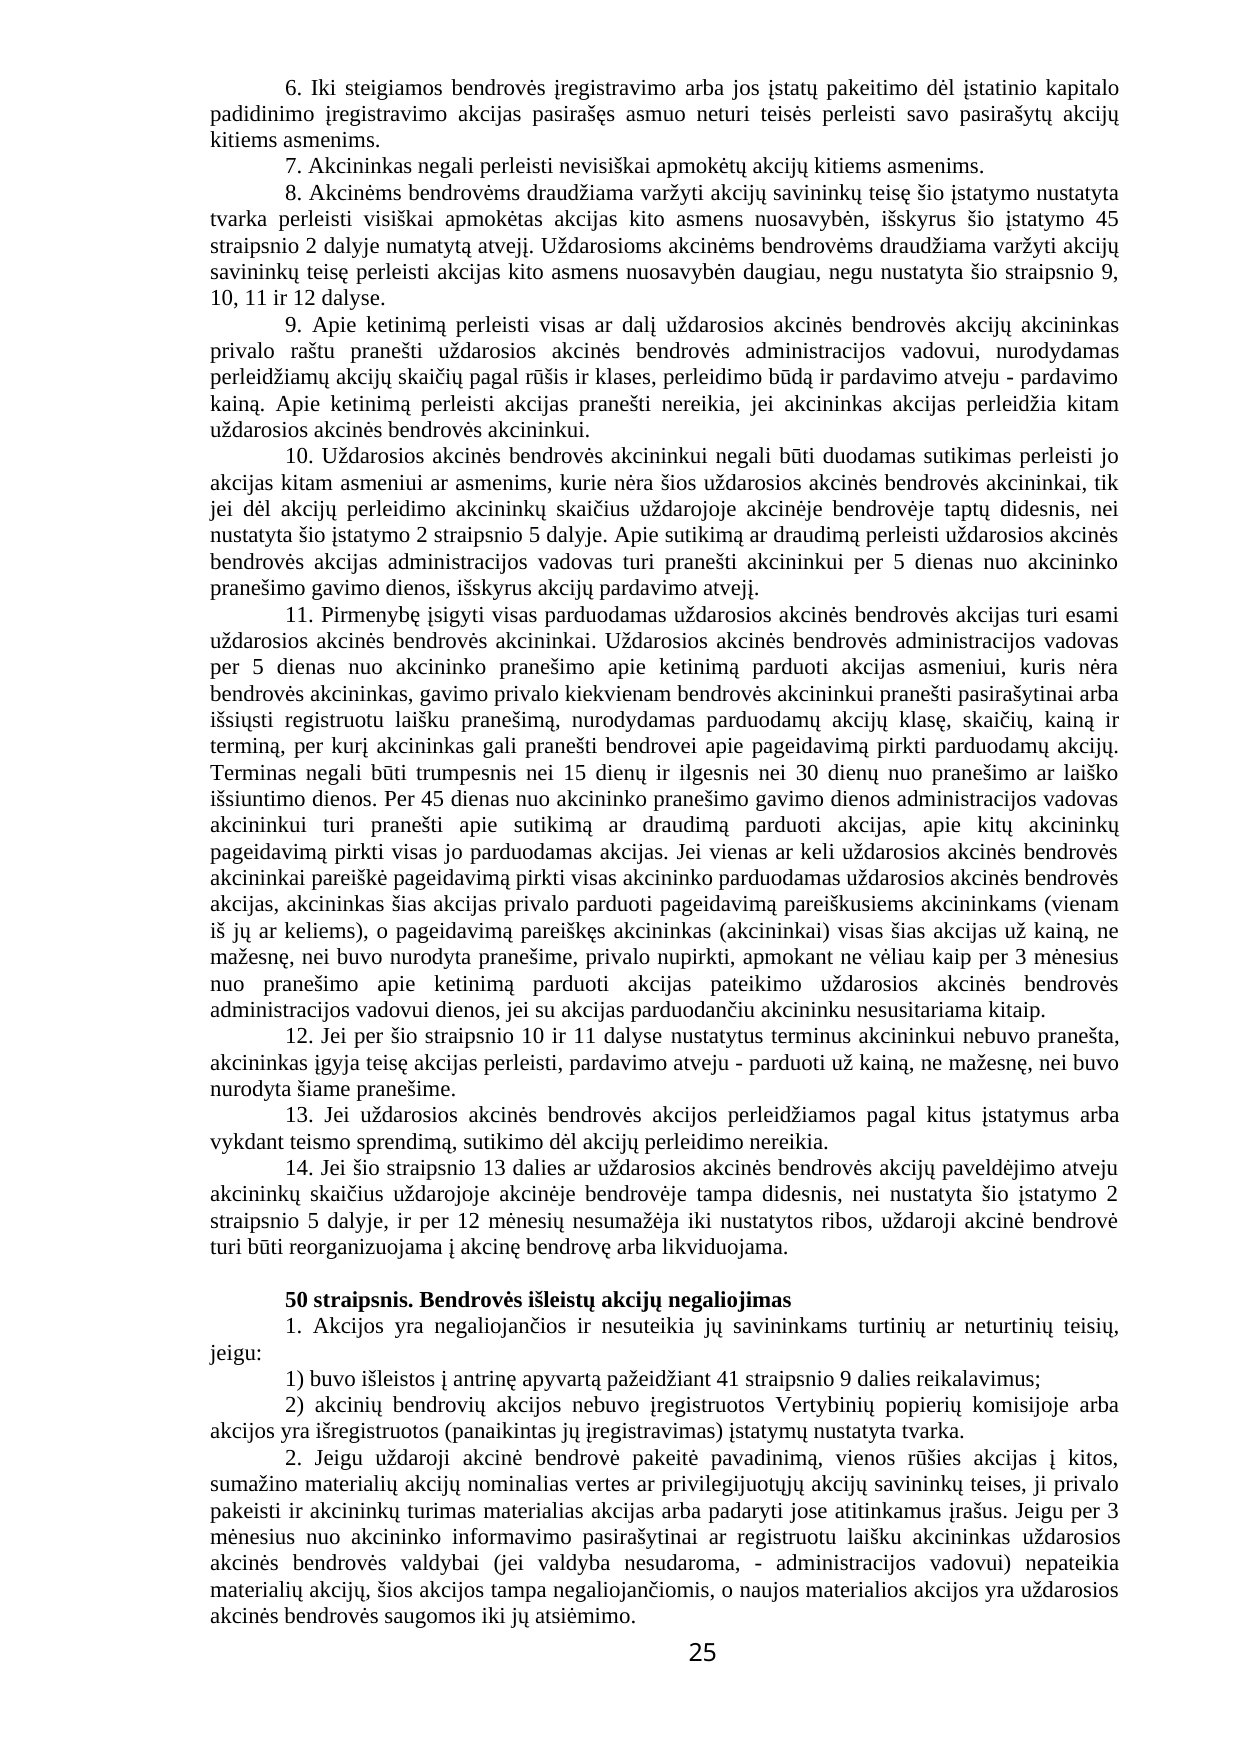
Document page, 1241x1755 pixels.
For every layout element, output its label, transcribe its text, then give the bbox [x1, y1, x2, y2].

text 7. Akcininkas negali perleisti nevisiškai apmokėtų akcijų kitiems asmenims. [210, 153, 1120, 179]
text 2. Jeigu uždaroji akcinė bendrovė pakeitė pavadinimą, vienos rūšies akcijas į kitos, sumažino materialių akcijų nominalias vertes ar privilegijuotųjų akcijų savininkų teises, ji privalo pakeisti ir akcininkų turimas materialias akcijas arba padaryti jose atitinkamus įrašus. Jeigu per 3 mėnesius nuo akcininko informavimo pasirašytinai ar registruotu laišku akcininkas uždarosios akcinės bendrovės valdybai (jei valdyba nesudaroma, - administracijos vadovui) nepateikia materialių akcijų, šios akcijos tampa negaliojančiomis, o naujos materialios akcijos yra uždarosios akcinės bendrovės saugomos iki jų atsiėmimo. [210, 1444, 1120, 1628]
text 10. Uždarosios akcinės bendrovės akcininkui negali būti duodamas sutikimas perleisti jo akcijas kitam asmeniui ar asmenims, kurie nėra šios uždarosios akcinės bendrovės akcininkai, tik jei dėl akcijų perleidimo akcininkų skaičius uždarojoje akcinėje bendrovėje taptų didesnis, nei nustatyta šio įstatymo 2 straipsnio 5 dalyje. Apie sutikimą ar draudimą perleisti uždarosios akcinės bendrovės akcijas administracijos vadovas turi pranešti akcininkui per 5 dienas nuo akcininko pranešimo gavimo dienos, išskyrus akcijų pardavimo atvejį. [210, 442, 1120, 601]
text 11. Pirmenybę įsigyti visas parduodamas uždarosios akcinės bendrovės akcijas turi esami uždarosios akcinės bendrovės akcininkai. Uždarosios akcinės bendrovės administracijos vadovas per 5 dienas nuo akcininko pranešimo apie ketinimą parduoti akcijas asmeniui, kuris nėra bendrovės akcininkas, gavimo privalo kiekvienam bendrovės akcininkui pranešti pasirašytinai arba išsiųsti registruotu laišku pranešimą, nurodydamas parduodamų akcijų klasę, skaičių, kainą ir terminą, per kurį akcininkas gali pranešti bendrovei apie pageidavimą pirkti parduodamų akcijų. Terminas negali būti trumpesnis nei 15 dienų ir ilgesnis nei 30 dienų nuo pranešimo ar laiško išsiuntimo dienos. Per 45 dienas nuo akcininko pranešimo gavimo dienos administracijos vadovas akcininkui turi pranešti apie sutikimą ar draudimą parduoti akcijas, apie kitų akcininkų pageidavimą pirkti visas jo parduodamas akcijas. Jei vienas ar keli uždarosios akcinės bendrovės akcininkai pareiškė pageidavimą pirkti visas akcininko parduodamas uždarosios akcinės bendrovės akcijas, akcininkas šias akcijas privalo parduoti pageidavimą pareiškusiems akcininkams (vienam iš jų ar keliems), o pageidavimą pareiškęs akcininkas (akcininkai) visas šias akcijas už kainą, ne mažesnę, nei buvo nurodyta pranešime, privalo nupirkti, apmokant ne vėliau kaip per 3 mėnesius nuo pranešimo apie ketinimą parduoti akcijas pateikimo uždarosios akcinės bendrovės administracijos vadovui dienos, jei su akcijas parduodančiu akcininku nesusitariama kitaip. [210, 601, 1120, 1022]
text 14. Jei šio straipsnio 13 dalies ar uždarosios akcinės bendrovės akcijų paveldėjimo atveju akcininkų skaičius uždarojoje akcinėje bendrovėje tampa didesnis, nei nustatyta šio įstatymo 2 straipsnio 5 dalyje, ir per 12 mėnesių nesumažėja iki nustatytos ribos, uždaroji akcinė bendrovė turi būti reorganizuojama į akcinę bendrovę arba likviduojama. [210, 1154, 1120, 1259]
text 6. Iki steigiamos bendrovės įregistravimo arba jos įstatų pakeitimo dėl įstatinio kapitalo padidinimo įregistravimo akcijas pasirašęs asmuo neturi teisės perleisti savo pasirašytų akcijų kitiems asmenims. [210, 73, 1120, 153]
text 12. Jei per šio straipsnio 10 ir 11 dalyse nustatytus terminus akcininkui nebuvo pranešta, akcininkas įgyja teisę akcijas perleisti, pardavimo atveju - parduoti už kainą, ne mažesnę, nei buvo nurodyta šiame pranešime. [210, 1022, 1120, 1101]
text 13. Jei uždarosios akcinės bendrovės akcijos perleidžiamos pagal kitus įstatymus arba vykdant teismo sprendimą, sutikimo dėl akcijų perleidimo nereikia. [210, 1101, 1120, 1154]
text 2) akcinių bendrovių akcijos nebuvo įregistruotos Vertybinių popierių komisijoje arba akcijos yra išregistruotos (panaikintas jų įregistravimas) įstatymų nustatyta tvarka. [210, 1391, 1120, 1444]
text 50 straipsnis. Bendrovės išleistų akcijų negaliojimas [210, 1286, 1120, 1312]
text 1) buvo išleistos į antrinę apyvartą pažeidžiant 41 straipsnio 9 dalies reikalavimus; [210, 1365, 1120, 1391]
text 1. Akcijos yra negaliojančios ir nesuteikia jų savininkams turtinių ar neturtinių teisių, jeigu: [210, 1312, 1120, 1365]
text 9. Apie ketinimą perleisti visas ar dalį uždarosios akcinės bendrovės akcijų akcininkas privalo raštu pranešti uždarosios akcinės bendrovės administracijos vadovui, nurodydamas perleidžiamų akcijų skaičių pagal rūšis ir klases, perleidimo būdą ir pardavimo atveju - pardavimo kainą. Apie ketinimą perleisti akcijas pranešti nereikia, jei akcininkas akcijas perleidžia kitam uždarosios akcinės bendrovės akcininkui. [210, 311, 1120, 442]
text 8. Akcinėms bendrovėms draudžiama varžyti akcijų savininkų teisę šio įstatymo nustatyta tvarka perleisti visiškai apmokėtas akcijas kito asmens nuosavybėn, išskyrus šio įstatymo 45 straipsnio 2 dalyje numatytą atvejį. Uždarosioms akcinėms bendrovėms draudžiama varžyti akcijų savininkų teisę perleisti akcijas kito asmens nuosavybėn daugiau, negu nustatyta šio straipsnio 9, 10, 11 ir 12 dalyse. [210, 179, 1120, 311]
